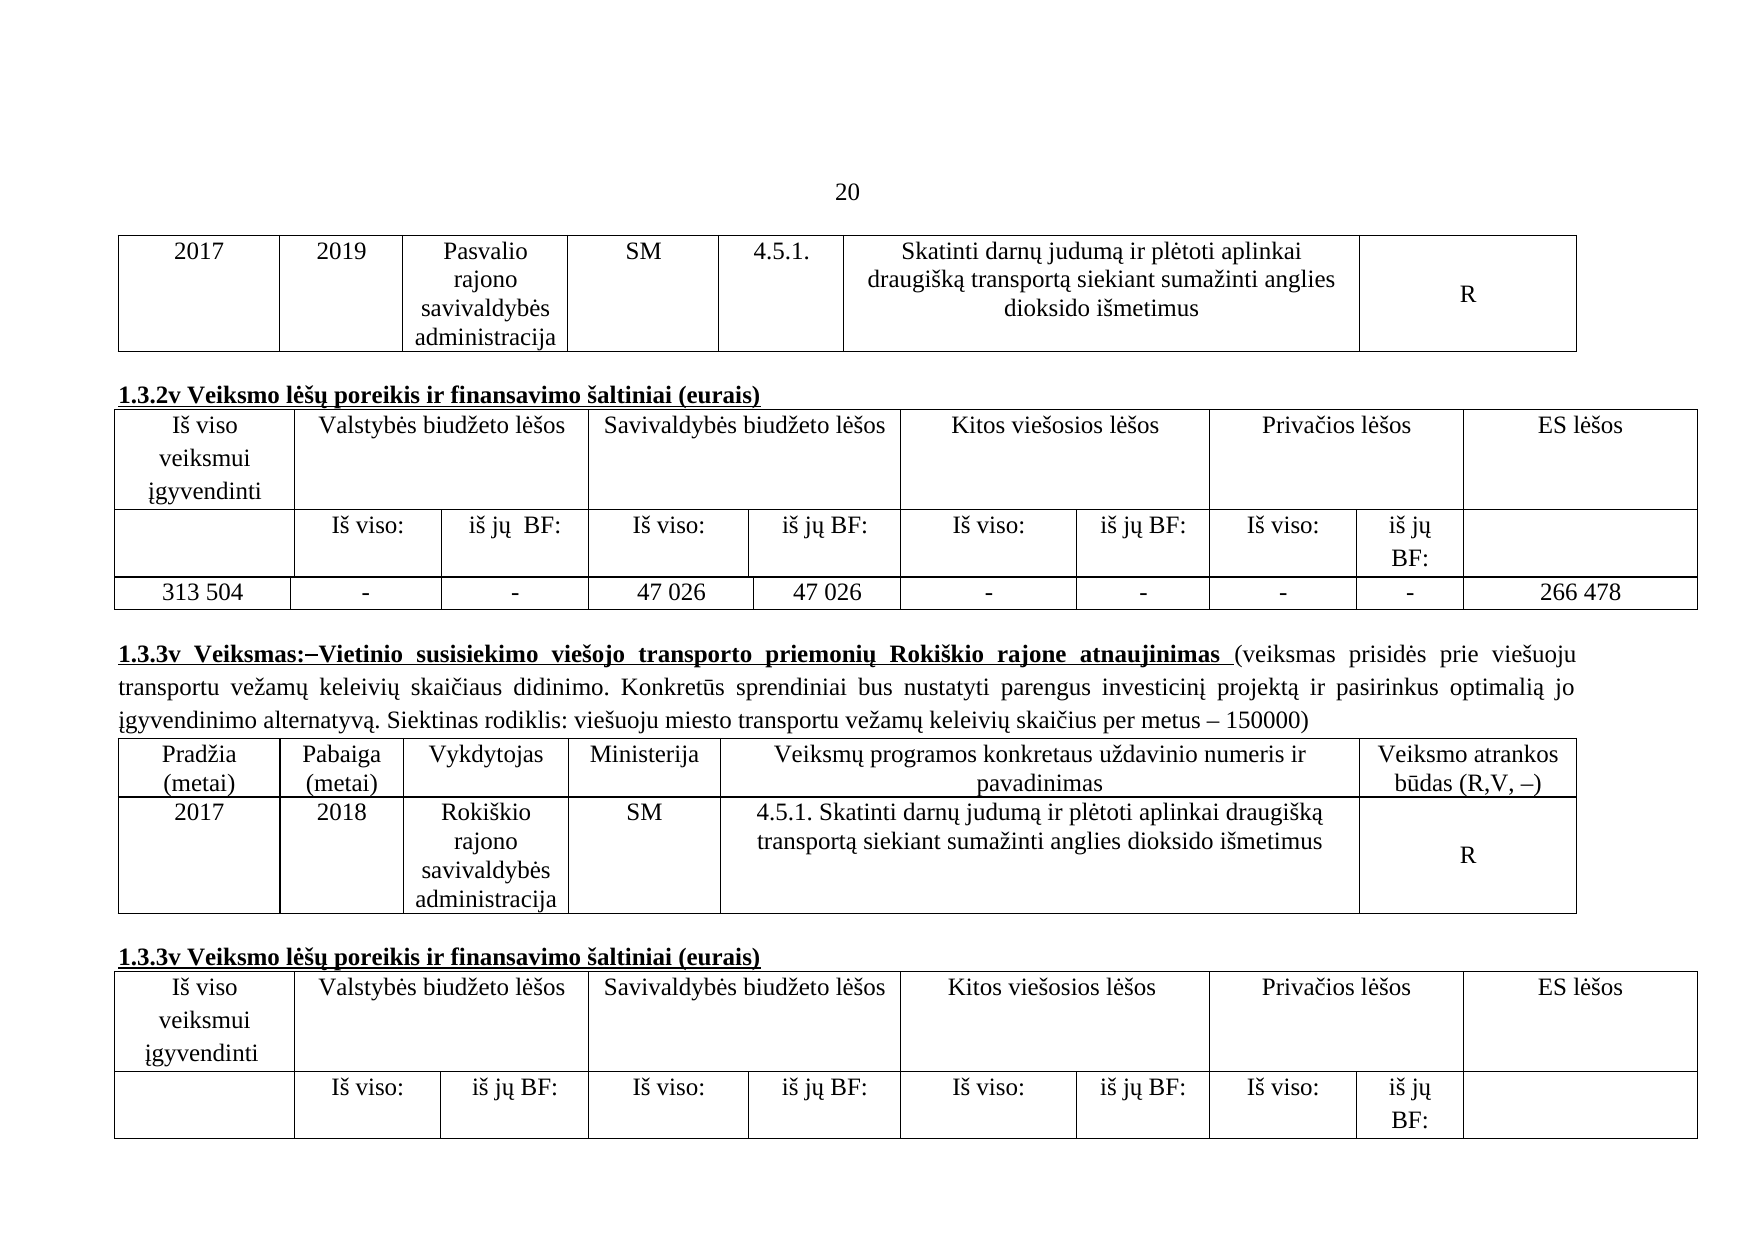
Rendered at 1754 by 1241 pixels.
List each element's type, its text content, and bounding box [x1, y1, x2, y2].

table_header Pradžia (metai) [119, 739, 279, 796]
table_header ES lėšos [1464, 410, 1697, 509]
table_cell iš jų BF: [441, 1072, 588, 1138]
table_cell - [1210, 578, 1356, 609]
table_cell iš jų BF: [1077, 1072, 1209, 1138]
table_cell Rokiškio rajono savivaldybės administracija [404, 798, 568, 912]
table_cell Iš viso: [589, 1072, 748, 1138]
table_header Savivaldybės biudžeto lėšos [589, 972, 900, 1071]
table_cell SM [568, 236, 718, 351]
table_cell - [442, 578, 588, 609]
table_header Iš viso veiksmui įgyvendinti [115, 972, 294, 1071]
table_cell - [1077, 578, 1209, 609]
table_cell - [291, 578, 441, 609]
table_cell Iš viso: [901, 1072, 1076, 1138]
table_cell Iš viso: [295, 510, 441, 576]
table_header Ministerija [569, 739, 720, 796]
table_header Privačios lėšos [1210, 410, 1463, 509]
table_cell [1464, 510, 1697, 576]
table_header Pabaiga (metai) [281, 739, 403, 796]
table_cell 47 026 [589, 578, 753, 609]
table_header Veiksmo atrankos būdas (R,V, –) [1360, 739, 1576, 796]
table_header Kitos viešosios lėšos [901, 972, 1209, 1071]
table_header ES lėšos [1464, 972, 1697, 1071]
table_cell [115, 1072, 294, 1138]
table_cell Pasvalio rajono savivaldybės administracija [403, 236, 567, 351]
table_cell - [1357, 578, 1463, 609]
table_cell Iš viso: [295, 1072, 440, 1138]
table_cell SM [569, 798, 720, 912]
table_cell iš jų BF: [442, 510, 588, 576]
table_header Iš viso veiksmui įgyvendinti [115, 410, 294, 509]
table_cell R [1360, 798, 1576, 912]
table_cell 2018 [281, 798, 403, 912]
table_cell iš jų BF: [1077, 510, 1209, 576]
table_cell 2017 [119, 798, 279, 912]
table_cell 266 478 [1464, 578, 1697, 609]
table_cell 2019 [280, 236, 402, 351]
text 1.3.2v Veiksmo lėšų poreikis ir finansavimo šaltiniai (eurais) [118, 381, 1577, 409]
table_header Valstybės biudžeto lėšos [295, 972, 588, 1071]
table_cell [115, 510, 294, 576]
table_cell Iš viso: [1210, 1072, 1356, 1138]
table_cell 4.5.1. [719, 236, 843, 351]
table_cell iš jų BF: [1357, 1072, 1463, 1138]
table_header Vykdytojas [404, 739, 568, 796]
table_cell Iš viso: [1210, 510, 1356, 576]
table_cell 2017 [119, 236, 279, 351]
table_cell 47 026 [754, 578, 900, 609]
table_cell 4.5.1. Skatinti darnų judumą ir plėtoti aplinkai draugišką transportą siekiant sumažinti anglies dioksido išmetimus [721, 798, 1359, 912]
table_cell R [1360, 236, 1576, 351]
text 1.3.3v Veiksmo lėšų poreikis ir finansavimo šaltiniai (eurais) [118, 942, 1577, 971]
table_cell - [901, 578, 1076, 609]
table_cell Iš viso: [901, 510, 1076, 576]
table_header Kitos viešosios lėšos [901, 410, 1209, 509]
table_cell [1464, 1072, 1697, 1138]
table_cell 313 504 [115, 578, 290, 609]
text 1.3.3v Veiksmas: Vietinio susisiekimo viešojo transporto priemonių Rokiškio rajone atnaujinimas (veiksmas prisidės prie viešuoju transportu vežamų keleivių skaičiaus didinimo. Konkretūs sprendiniai bus nustatyti parengus investicinį projektą ir pasirinkus optimalią jo įgyvendinimo alternatyvą. Siektinas rodiklis: viešuoju miesto transportu vežamų keleivių skaičius per metus – 150000) [118, 639, 1577, 734]
table_header Privačios lėšos [1210, 972, 1463, 1071]
table_header Valstybės biudžeto lėšos [295, 410, 588, 509]
table_cell Iš viso: [589, 510, 748, 576]
table_cell iš jų BF: [749, 1072, 900, 1138]
table_cell iš jų BF: [749, 510, 900, 576]
table_cell iš jų BF: [1357, 510, 1463, 576]
table_cell Skatinti darnų judumą ir plėtoti aplinkai draugišką transportą siekiant sumažinti anglies dioksido išmetimus [844, 236, 1359, 351]
table_header Veiksmų programos konkretaus uždavinio numeris ir pavadinimas [721, 739, 1359, 796]
table_header Savivaldybės biudžeto lėšos [589, 410, 900, 509]
